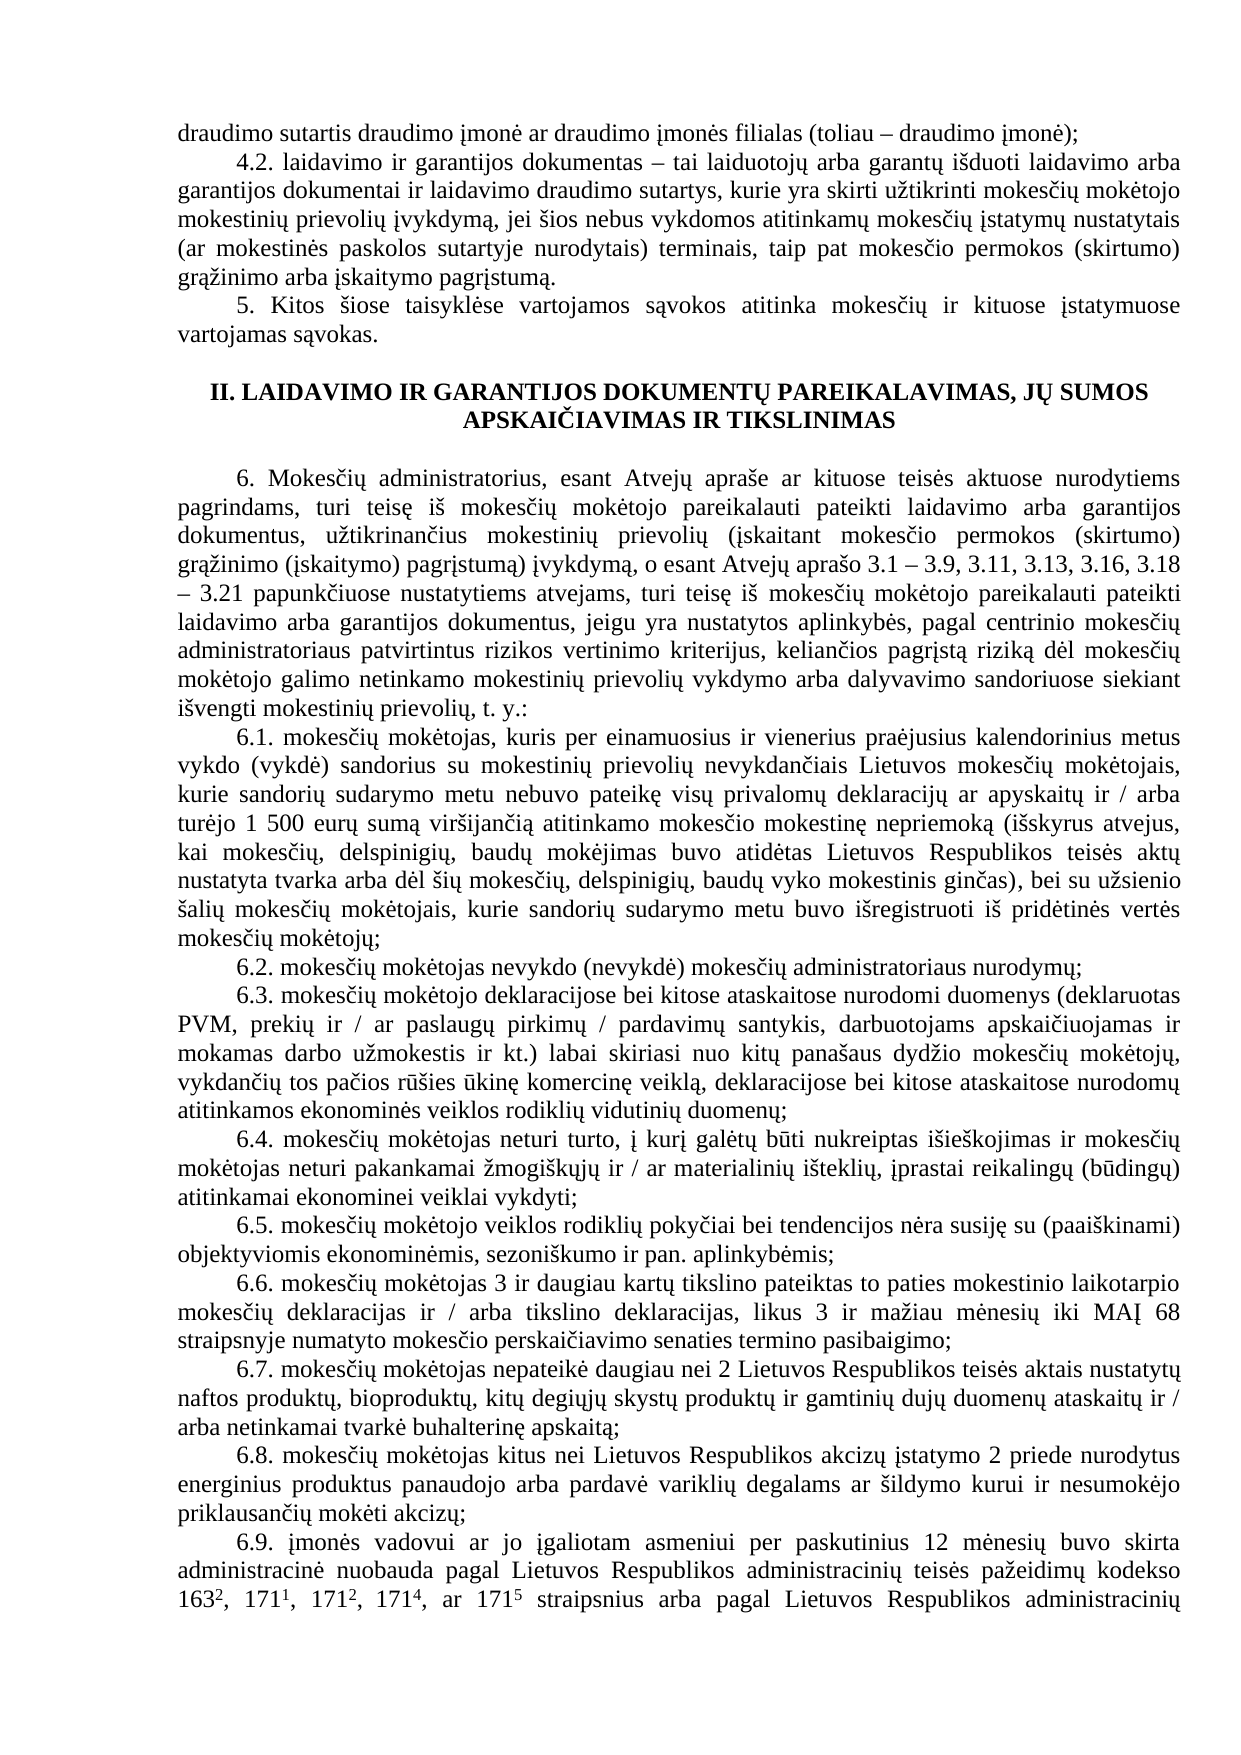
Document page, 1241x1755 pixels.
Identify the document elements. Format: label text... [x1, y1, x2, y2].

text draudimo sutartis draudimo įmonė ar draudimo įmonės filialas (toliau – draudimo įmonė); [177, 118, 1181, 147]
text 6.9. įmonės vadovui ar jo įgaliotam asmeniui per paskutinius 12 mėnesių buvo skirta administracinė nuobauda pagal Lietuvos Respublikos administracinių teisės pažeidimų kodekso 1632, 1711, 1712, 1714, ar 1715 straipsnius arba pagal Lietuvos Respublikos administracinių [177, 1527, 1181, 1613]
text II. LAIDAVIMO IR GARANTIJOS DOKUMENTŲ PAREIKALAVIMAS, JŲ SUMOS APSKAIČIAVIMAS IR TIKSLINIMAS [177, 377, 1181, 434]
text 6.1. mokesčių mokėtojas, kuris per einamuosius ir vienerius praėjusius kalendorinius metus vykdo (vykdė) sandorius su mokestinių prievolių nevykdančiais Lietuvos mokesčių mokėtojais, kurie sandorių sudarymo metu nebuvo pateikę visų privalomų deklaracijų ar apyskaitų ir / arba turėjo 1 500 eurų sumą viršijančią atitinkamo mokesčio mokestinę nepriemoką (išskyrus atvejus, kai mokesčių, delspinigių, baudų mokėjimas buvo atidėtas Lietuvos Respublikos teisės aktų nustatyta tvarka arba dėl šių mokesčių, delspinigių, baudų vyko mokestinis ginčas), bei su užsienio šalių mokesčių mokėtojais, kurie sandorių sudarymo metu buvo išregistruoti iš pridėtinės vertės mokesčių mokėtojų; [177, 722, 1181, 952]
text 6.4. mokesčių mokėtojas neturi turto, į kurį galėtų būti nukreiptas išieškojimas ir mokesčių mokėtojas neturi pakankamai žmogiškųjų ir / ar materialinių išteklių, įprastai reikalingų (būdingų) atitinkamai ekonominei veiklai vykdyti; [177, 1124, 1181, 1211]
text 6.5. mokesčių mokėtojo veiklos rodiklių pokyčiai bei tendencijos nėra susiję su (paaiškinami) objektyviomis ekonominėmis, sezoniškumo ir pan. aplinkybėmis; [177, 1211, 1181, 1268]
text 4.2. laidavimo ir garantijos dokumentas – tai laiduotojų arba garantų išduoti laidavimo arba garantijos dokumentai ir laidavimo draudimo sutartys, kurie yra skirti užtikrinti mokesčių mokėtojo mokestinių prievolių įvykdymą, jei šios nebus vykdomos atitinkamų mokesčių įstatymų nustatytais (ar mokestinės paskolos sutartyje nurodytais) terminais, taip pat mokesčio permokos (skirtumo) grąžinimo arba įskaitymo pagrįstumą. [177, 147, 1181, 291]
text 6.2. mokesčių mokėtojas nevykdo (nevykdė) mokesčių administratoriaus nurodymų; [177, 952, 1181, 981]
text 6. Mokesčių administratorius, esant Atvejų apraše ar kituose teisės aktuose nurodytiems pagrindams, turi teisę iš mokesčių mokėtojo pareikalauti pateikti laidavimo arba garantijos dokumentus, užtikrinančius mokestinių prievolių (įskaitant mokesčio permokos (skirtumo) grąžinimo (įskaitymo) pagrįstumą) įvykdymą, o esant Atvejų aprašo 3.1 – 3.9, 3.11, 3.13, 3.16, 3.18 – 3.21 papunkčiuose nustatytiems atvejams, turi teisę iš mokesčių mokėtojo pareikalauti pateikti laidavimo arba garantijos dokumentus, jeigu yra nustatytos aplinkybės, pagal centrinio mokesčių administratoriaus patvirtintus rizikos vertinimo kriterijus, keliančios pagrįstą riziką dėl mokesčių mokėtojo galimo netinkamo mokestinių prievolių vykdymo arba dalyvavimo sandoriuose siekiant išvengti mokestinių prievolių, t. y.: [177, 463, 1181, 722]
text 5. Kitos šiose taisyklėse vartojamos sąvokos atitinka mokesčių ir kituose įstatymuose vartojamas sąvokas. [177, 291, 1181, 348]
text 6.8. mokesčių mokėtojas kitus nei Lietuvos Respublikos akcizų įstatymo 2 priede nurodytus energinius produktus panaudojo arba pardavė variklių degalams ar šildymo kurui ir nesumokėjo priklausančių mokėti akcizų; [177, 1441, 1181, 1527]
text 6.3. mokesčių mokėtojo deklaracijose bei kitose ataskaitose nurodomi duomenys (deklaruotas PVM, prekių ir / ar paslaugų pirkimų / pardavimų santykis, darbuotojams apskaičiuojamas ir mokamas darbo užmokestis ir kt.) labai skiriasi nuo kitų panašaus dydžio mokesčių mokėtojų, vykdančių tos pačios rūšies ūkinę komercinę veiklą, deklaracijose bei kitose ataskaitose nurodomų atitinkamos ekonominės veiklos rodiklių vidutinių duomenų; [177, 981, 1181, 1124]
text 6.7. mokesčių mokėtojas nepateikė daugiau nei 2 Lietuvos Respublikos teisės aktais nustatytų naftos produktų, bioproduktų, kitų degiųjų skystų produktų ir gamtinių dujų duomenų ataskaitų ir / arba netinkamai tvarkė buhalterinę apskaitą; [177, 1354, 1181, 1441]
text 6.6. mokesčių mokėtojas 3 ir daugiau kartų tikslino pateiktas to paties mokestinio laikotarpio mokesčių deklaracijas ir / arba tikslino deklaracijas, likus 3 ir mažiau mėnesių iki MAĮ 68 straipsnyje numatyto mokesčio perskaičiavimo senaties termino pasibaigimo; [177, 1268, 1181, 1354]
